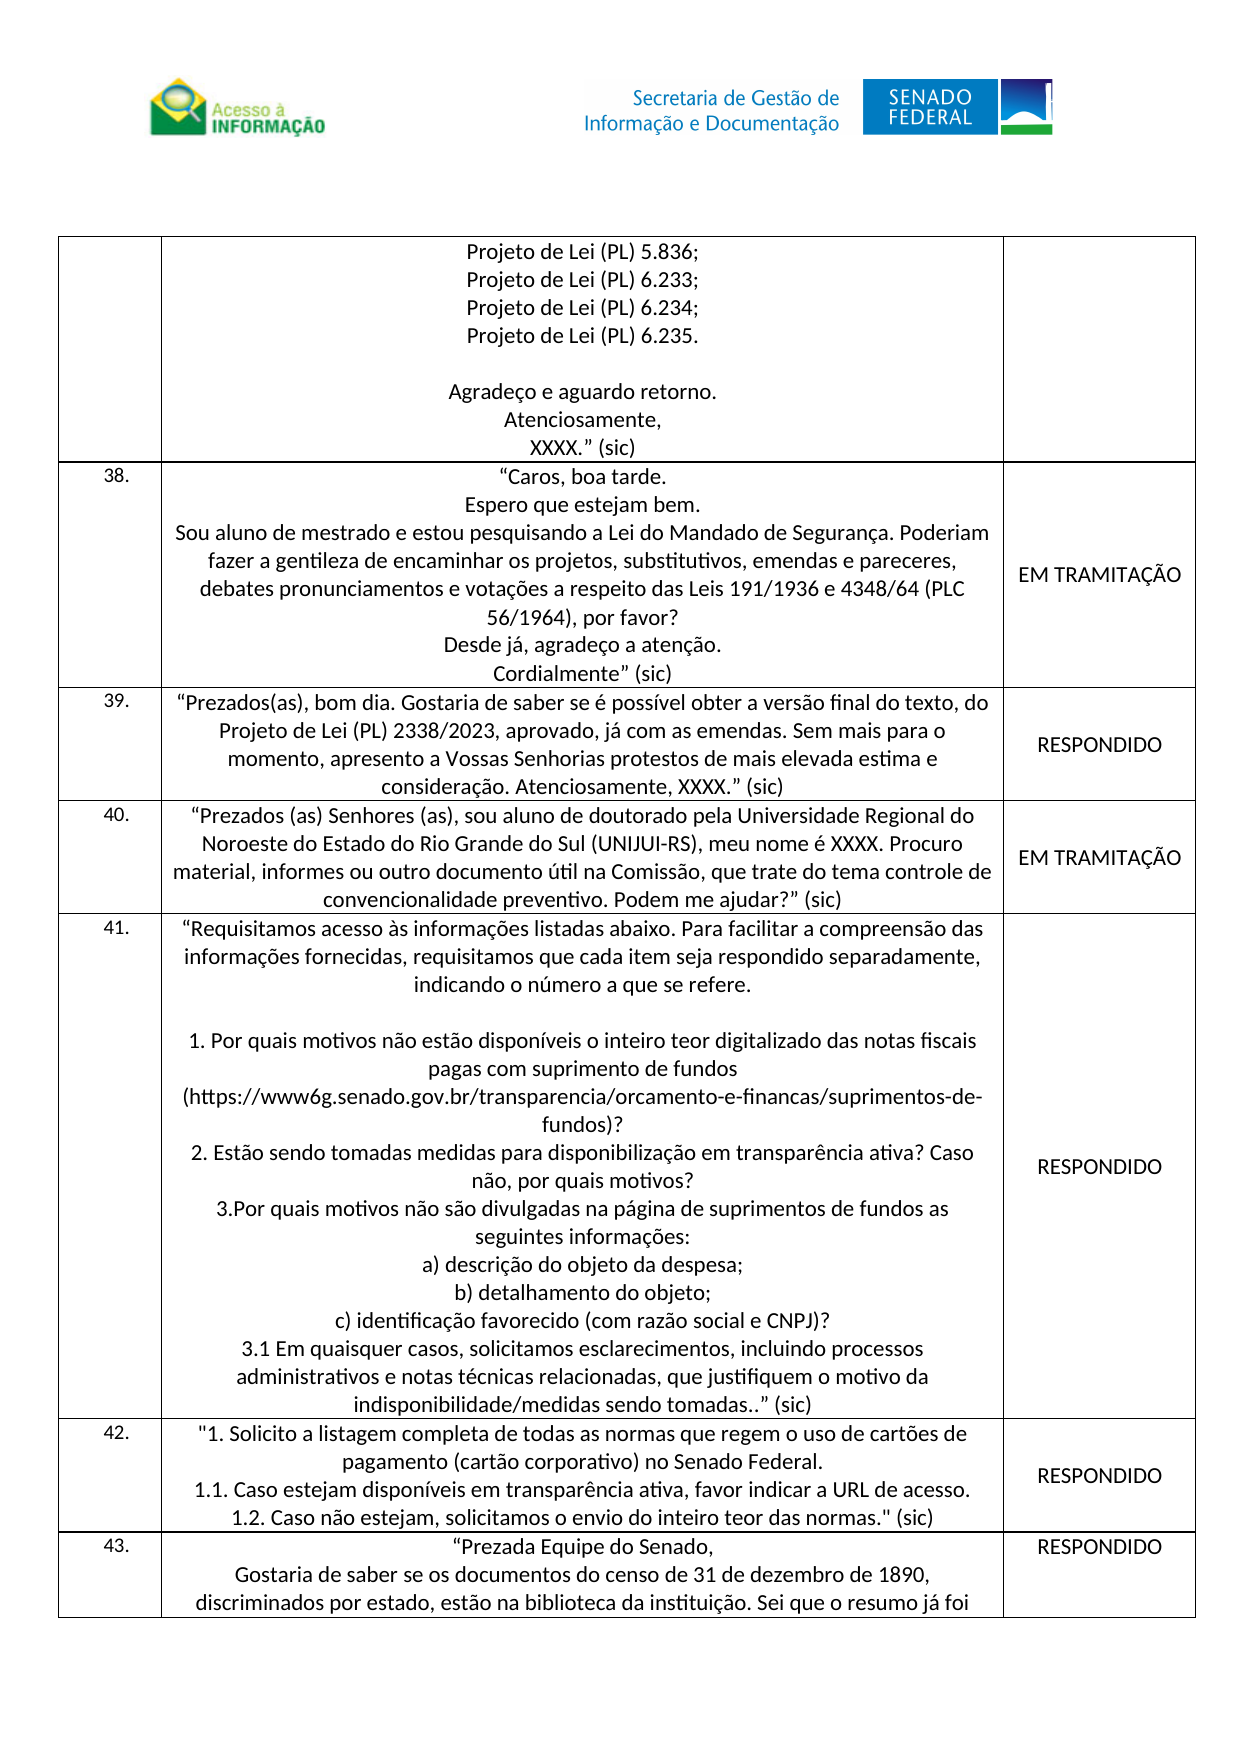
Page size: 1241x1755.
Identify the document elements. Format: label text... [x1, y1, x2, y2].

table_cell RESPONDIDO [1004, 1533, 1195, 1617]
table_cell [59, 914, 161, 1418]
table_cell [59, 237, 161, 461]
table_cell RESPONDIDO [1004, 914, 1195, 1418]
table_cell RESPONDIDO [1004, 688, 1195, 800]
table_cell [59, 1533, 161, 1617]
table_cell “Prezados(as), bom dia. Gostaria de saber se é possível obter a versão final do texto, do Projeto de Lei (PL) 2338/2023, aprovado, já com as emendas. Sem mais para o momento, apresento a Vossas Senhorias protestos de mais elevada estima e consideração. Atenciosamente, XXXX.” (sic) [162, 688, 1003, 800]
table_cell [59, 688, 161, 800]
table_cell EM TRAMITAÇÃO [1004, 801, 1195, 913]
table_cell Projeto de Lei (PL) 5.836; Projeto de Lei (PL) 6.233; Projeto de Lei (PL) 6.234; Projeto de Lei (PL) 6.235. Agradeço e aguardo retorno. Atenciosamente, XXXX.” (sic) [162, 237, 1003, 461]
table_cell “Requisitamos acesso às informações listadas abaixo. Para facilitar a compreensão das informações fornecidas, requisitamos que cada item seja respondido separadamente, indicando o número a que se refere. 1. Por quais motivos não estão disponíveis o inteiro teor digitalizado das notas fiscais pagas com suprimento de fundos (https://www6g.senado.gov.br/transparencia/orcamento-e-financas/suprimentos-de-fundos)? 2. Estão sendo tomadas medidas para disponibilização em transparência ativa? Caso não, por quais motivos? 3.Por quais motivos não são divulgadas na página de suprimentos de fundos as seguintes informações: a) descrição do objeto da despesa; b) detalhamento do objeto; c) identificação favorecido (com razão social e CNPJ)? 3.1 Em quaisquer casos, solicitamos esclarecimentos, incluindo processos administrativos e notas técnicas relacionadas, que justifiquem o motivo da indisponibilidade/medidas sendo tomadas..” (sic) [162, 914, 1003, 1418]
table_cell RESPONDIDO [1004, 1419, 1195, 1531]
table_cell [1004, 237, 1195, 461]
table_cell EM TRAMITAÇÃO [1004, 463, 1195, 687]
table_cell “Prezada Equipe do Senado, Gostaria de saber se os documentos do censo de 31 de dezembro de 1890, discriminados por estado, estão na biblioteca da instituição. Sei que o resumo já foi [162, 1533, 1003, 1617]
table_cell "1. Solicito a listagem completa de todas as normas que regem o uso de cartões de pagamento (cartão corporativo) no Senado Federal. 1.1. Caso estejam disponíveis em transparência ativa, favor indicar a URL de acesso. 1.2. Caso não estejam, solicitamos o envio do inteiro teor das normas." (sic) [162, 1419, 1003, 1531]
table_cell [59, 463, 161, 687]
table_cell [59, 1419, 161, 1531]
table_cell “Caros, boa tarde. Espero que estejam bem. Sou aluno de mestrado e estou pesquisando a Lei do Mandado de Segurança. Poderiam fazer a gentileza de encaminhar os projetos, substitutivos, emendas e pareceres, debates pronunciamentos e votações a respeito das Leis 191/1936 e 4348/64 (PLC 56/1964), por favor? Desde já, agradeço a atenção. Cordialmente” (sic) [162, 463, 1003, 687]
table_cell [59, 801, 161, 913]
table_cell “Prezados (as) Senhores (as), sou aluno de doutorado pela Universidade Regional do Noroeste do Estado do Rio Grande do Sul (UNIJUI-RS), meu nome é XXXX. Procuro material, informes ou outro documento útil na Comissão, que trate do tema controle de convencionalidade preventivo. Podem me ajudar?” (sic) [162, 801, 1003, 913]
